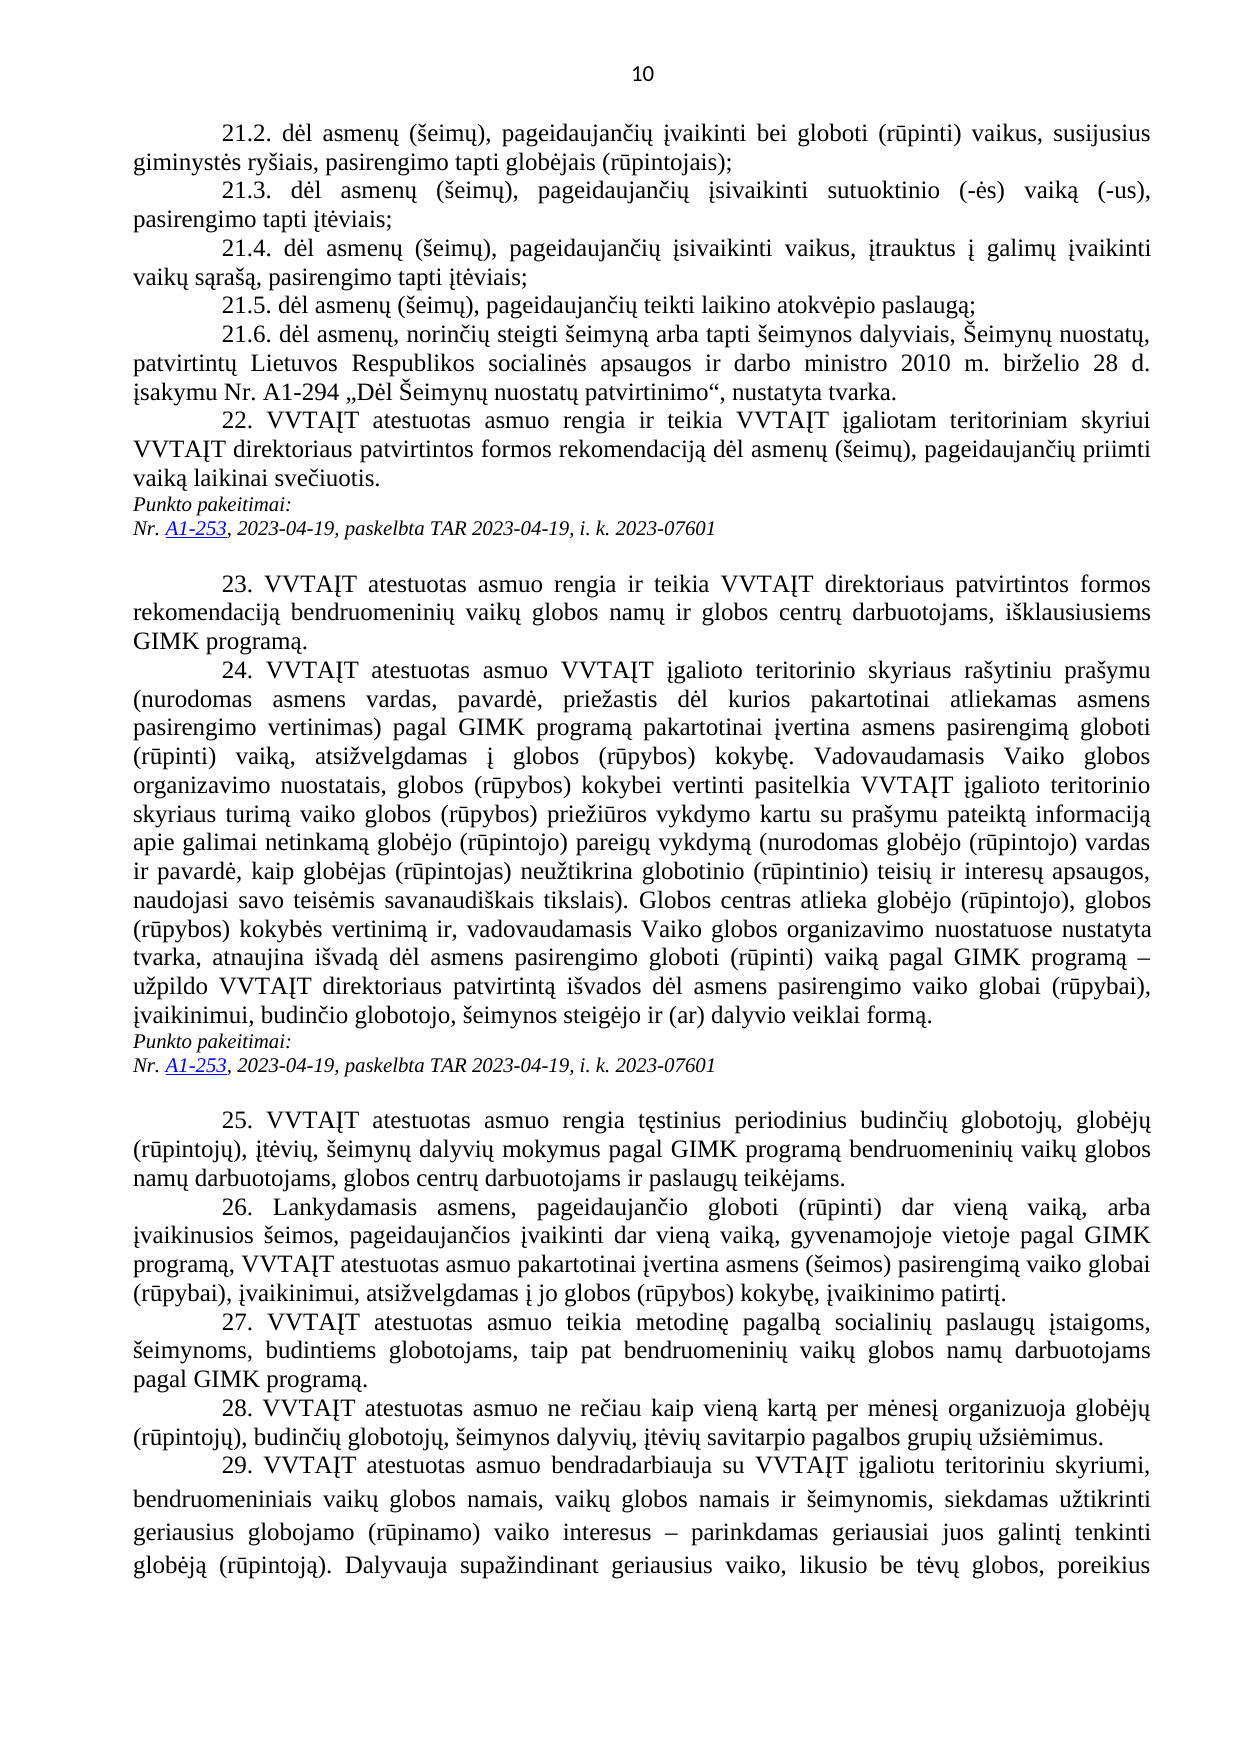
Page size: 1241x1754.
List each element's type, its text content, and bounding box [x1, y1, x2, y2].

text 23. VVTAĮT atestuotas asmuo rengia ir teikia VVTAĮT direktoriaus patvirtintos formos rekomendaciją bendruomeninių vaikų globos namų ir globos centrų darbuotojams, išklausiusiems GIMK programą. [133, 569, 1152, 655]
text 28. VVTAĮT atestuotas asmuo ne rečiau kaip vieną kartą per mėnesį organizuoja globėjų (rūpintojų), budinčių globotojų, šeimynos dalyvių, įtėvių savitarpio pagalbos grupių užsiėmimus. [133, 1393, 1152, 1451]
text 24. VVTAĮT atestuotas asmuo VVTAĮT įgalioto teritorinio skyriaus rašytiniu prašymu (nurodomas asmens vardas, pavardė, priežastis dėl kurios pakartotinai atliekamas asmens pasirengimo vertinimas) pagal GIMK programą pakartotinai įvertina asmens pasirengimą globoti (rūpinti) vaiką, atsižvelgdamas į globos (rūpybos) kokybę. Vadovaudamasis Vaiko globos organizavimo nuostatais, globos (rūpybos) kokybei vertinti pasitelkia VVTAĮT įgalioto teritorinio skyriaus turimą vaiko globos (rūpybos) priežiūros vykdymo kartu su prašymu pateiktą informaciją apie galimai netinkamą globėjo (rūpintojo) pareigų vykdymą (nurodomas globėjo (rūpintojo) vardas ir pavardė, kaip globėjas (rūpintojas) neužtikrina globotinio (rūpintinio) teisių ir interesų apsaugos, naudojasi savo teisėmis savanaudiškais tikslais). Globos centras atlieka globėjo (rūpintojo), globos (rūpybos) kokybės vertinimą ir, vadovaudamasis Vaiko globos organizavimo nuostatuose nustatyta tvarka, atnaujina išvadą dėl asmens pasirengimo globoti (rūpinti) vaiką pagal GIMK programą – užpildo VVTAĮT direktoriaus patvirtintą išvados dėl asmens pasirengimo vaiko globai (rūpybai), įvaikinimui, budinčio globotojo, šeimynos steigėjo ir (ar) dalyvio veiklai formą. [133, 655, 1152, 1029]
text Punkto pakeitimai: [133, 492, 1152, 516]
text 26. Lankydamasis asmens, pageidaujančio globoti (rūpinti) dar vieną vaiką, arba įvaikinusios šeimos, pageidaujančios įvaikinti dar vieną vaiką, gyvenamojoje vietoje pagal GIMK programą, VVTAĮT atestuotas asmuo pakartotinai įvertina asmens (šeimos) pasirengimą vaiko globai (rūpybai), įvaikinimui, atsižvelgdamas į jo globos (rūpybos) kokybę, įvaikinimo patirtį. [133, 1192, 1152, 1307]
text 27. VVTAĮT atestuotas asmuo teikia metodinę pagalbą socialinių paslaugų įstaigoms, šeimynoms, budintiems globotojams, taip pat bendruomeninių vaikų globos namų darbuotojams pagal GIMK programą. [133, 1307, 1152, 1393]
text Punkto pakeitimai: [133, 1029, 1152, 1053]
text 29. VVTAĮT atestuotas asmuo bendradarbiauja su VVTAĮT įgaliotu teritoriniu skyriumi, bendruomeniniais vaikų globos namais, vaikų globos namais ir šeimynomis, siekdamas užtikrinti geriausius globojamo (rūpinamo) vaiko interesus – parinkdamas geriausiai juos galintį tenkinti globėją (rūpintoją). Dalyvauja supažindinant geriausius vaiko, likusio be tėvų globos, poreikius [133, 1451, 1152, 1578]
text 21.4. dėl asmenų (šeimų), pageidaujančių įsivaikinti vaikus, įtrauktus į galimų įvaikinti vaikų sąrašą, pasirengimo tapti įtėviais; [133, 233, 1152, 291]
text 25. VVTAĮT atestuotas asmuo rengia tęstinius periodinius budinčių globotojų, globėjų (rūpintojų), įtėvių, šeimynų dalyvių mokymus pagal GIMK programą bendruomeninių vaikų globos namų darbuotojams, globos centrų darbuotojams ir paslaugų teikėjams. [133, 1106, 1152, 1192]
text 22. VVTAĮT atestuotas asmuo rengia ir teikia VVTAĮT įgaliotam teritoriniam skyriui VVTAĮT direktoriaus patvirtintos formos rekomendaciją dėl asmenų (šeimų), pageidaujančių priimti vaiką laikinai svečiuotis. [133, 406, 1152, 492]
text 21.5. dėl asmenų (šeimų), pageidaujančių teikti laikino atokvėpio paslaugą; [133, 291, 1152, 319]
text 21.6. dėl asmenų, norinčių steigti šeimyną arba tapti šeimynos dalyviais, Šeimynų nuostatų, patvirtintų Lietuvos Respublikos socialinės apsaugos ir darbo ministro 2010 m. birželio 28 d. įsakymu Nr. A1-294 „Dėl Šeimynų nuostatų patvirtinimo“, nustatyta tvarka. [133, 319, 1152, 406]
text Nr. A1-253, 2023-04-19, paskelbta TAR 2023-04-19, i. k. 2023-07601 [133, 1053, 1152, 1077]
text 21.3. dėl asmenų (šeimų), pageidaujančių įsivaikinti sutuoktinio (-ės) vaiką (-us), pasirengimo tapti įtėviais; [133, 176, 1152, 233]
text 21.2. dėl asmenų (šeimų), pageidaujančių įvaikinti bei globoti (rūpinti) vaikus, susijusius giminystės ryšiais, pasirengimo tapti globėjais (rūpintojais); [133, 118, 1152, 176]
text Nr. A1-253, 2023-04-19, paskelbta TAR 2023-04-19, i. k. 2023-07601 [133, 516, 1152, 540]
